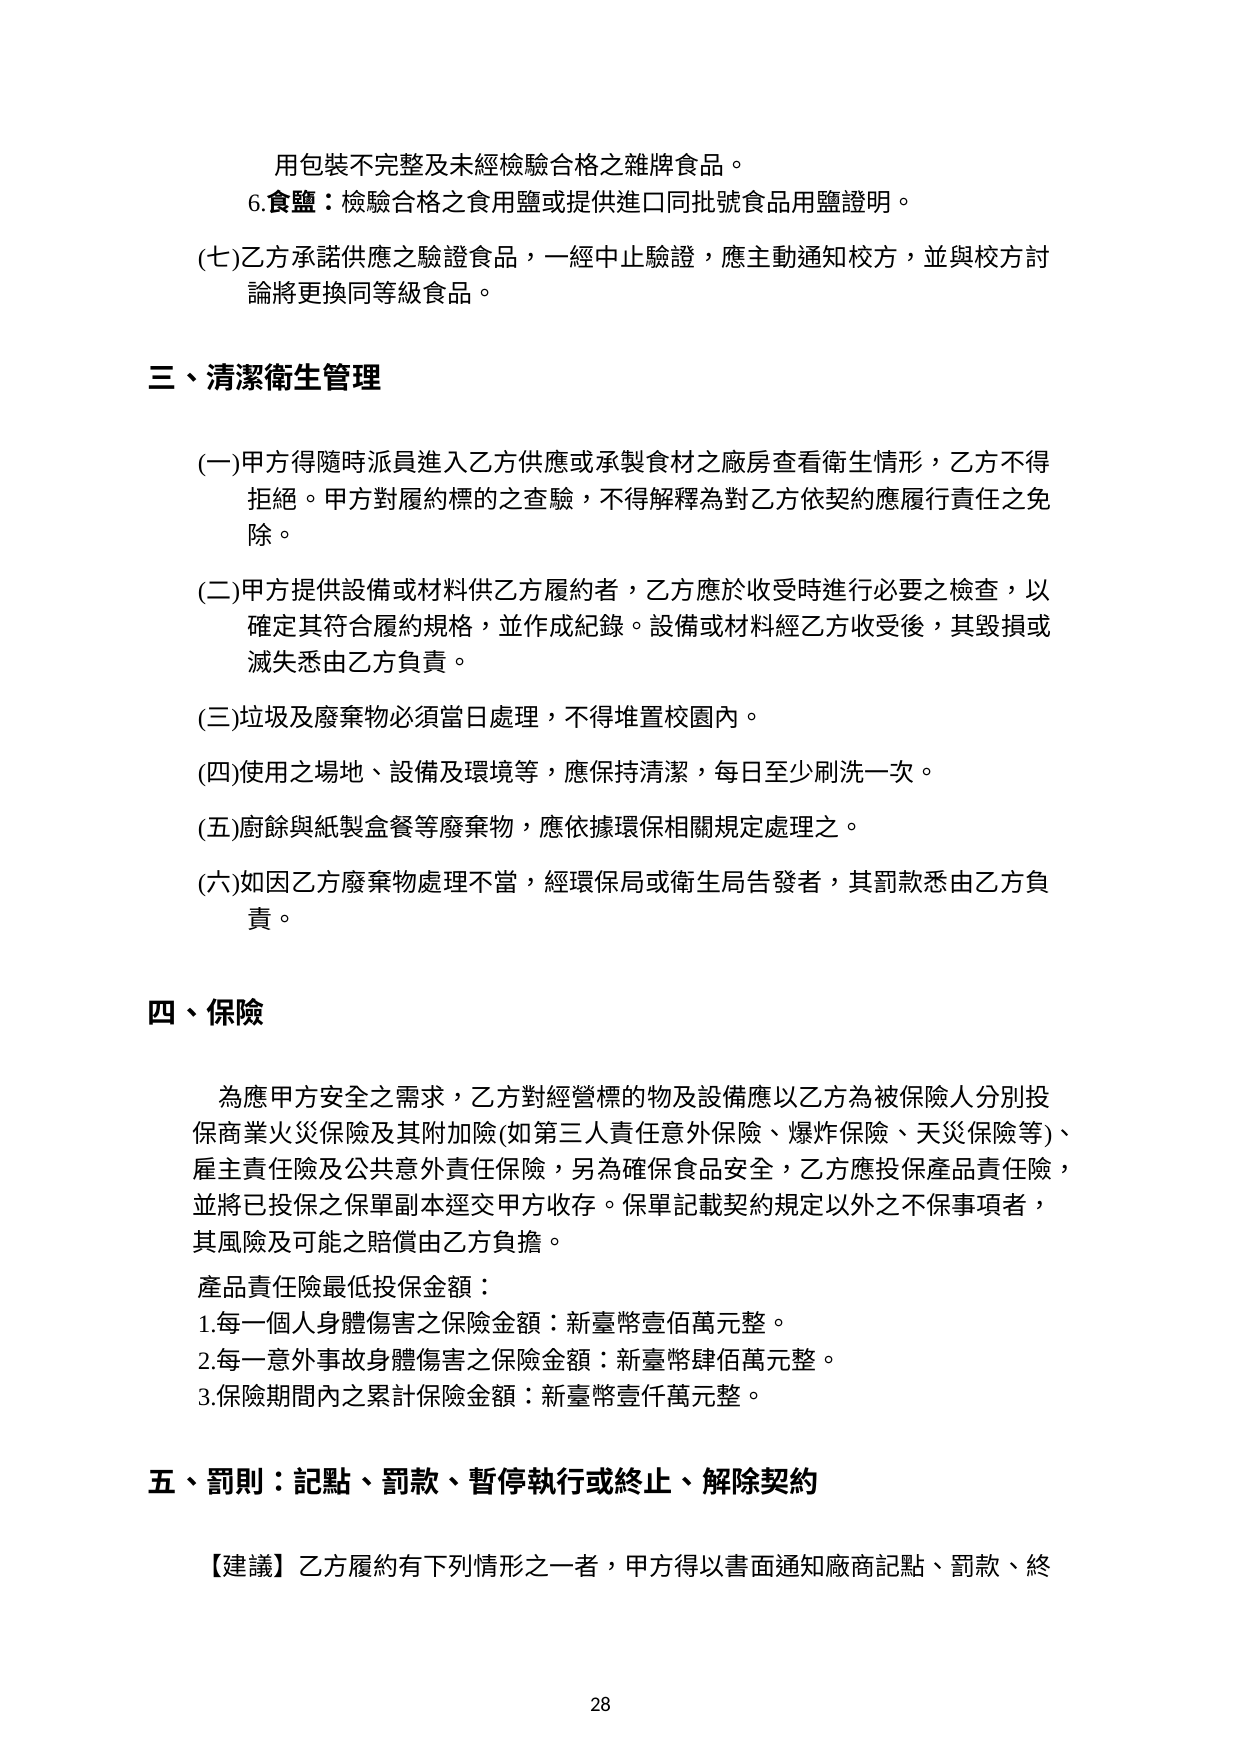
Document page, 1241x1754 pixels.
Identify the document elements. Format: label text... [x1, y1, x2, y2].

text 1.每一個人身體傷害之保險金額：新臺幣壹佰萬元整。 [173, 1304, 1053, 1340]
text (二)甲方提供設備或材料供乙方履約者，乙方應於收受時進行必要之檢查，以確定其符合履約規格，並作成紀錄。設備或材料經乙方收受後，其毀損或滅失悉由乙方負責。 [198, 570, 1053, 679]
text (一)甲方得隨時派員進入乙方供應或承製食材之廠房查看衛生情形，乙方不得拒絕。甲方對履約標的之查驗，不得解釋為對乙方依契約應履行責任之免除。 [198, 443, 1053, 552]
text (七)乙方承諾供應之驗證食品，一經中止驗證，應主動通知校方，並與校方討論將更換同等級食品。 [198, 237, 1053, 309]
text 【建議】乙方履約有下列情形之一者，甲方得以書面通知廠商記點、罰款、終 [198, 1546, 1053, 1582]
text 6.食鹽：檢驗合格之食用鹽或提供進口同批號食品用鹽證明。 [248, 182, 1053, 218]
text (五)廚餘與紙製盒餐等廢棄物，應依據環保相關規定處理之。 [198, 808, 1053, 844]
text (四)使用之場地、設備及環境等，應保持清潔，每日至少刷洗一次。 [198, 753, 1053, 789]
text 為應甲方安全之需求，乙方對經營標的物及設備應以乙方為被保險人分別投保商業火災保險及其附加險(如第三人責任意外保險、爆炸保險、天災保險等)、雇主責任險及公共意外責任保險，另為確保食品安全，乙方應投保產品責任險，並將已投保之保單副本逕交甲方收存。保單記載契約規定以外之不保事項者，其風險及可能之賠償由乙方負擔。 [192, 1077, 1053, 1258]
text (六)如因乙方廢棄物處理不當，經環保局或衛生局告發者，其罰款悉由乙方負責。 [198, 863, 1053, 935]
text 產品責任險最低投保金額： [173, 1268, 1053, 1304]
subtitle 五、罰則：記點、罰款、暫停執行或終止、解除契約 [148, 1442, 1053, 1517]
text 用包裝不完整及未經檢驗合格之雜牌食品。 [248, 146, 1053, 182]
subtitle 四、保險 [148, 973, 1053, 1048]
subtitle 三、清潔衛生管理 [148, 339, 1053, 414]
text 2.每一意外事故身體傷害之保險金額：新臺幣肆佰萬元整。 [173, 1340, 1053, 1376]
text (三)垃圾及廢棄物必須當日處理，不得堆置校園內。 [198, 698, 1053, 734]
text 3.保險期間內之累計保險金額：新臺幣壹仟萬元整。 [173, 1376, 1053, 1413]
